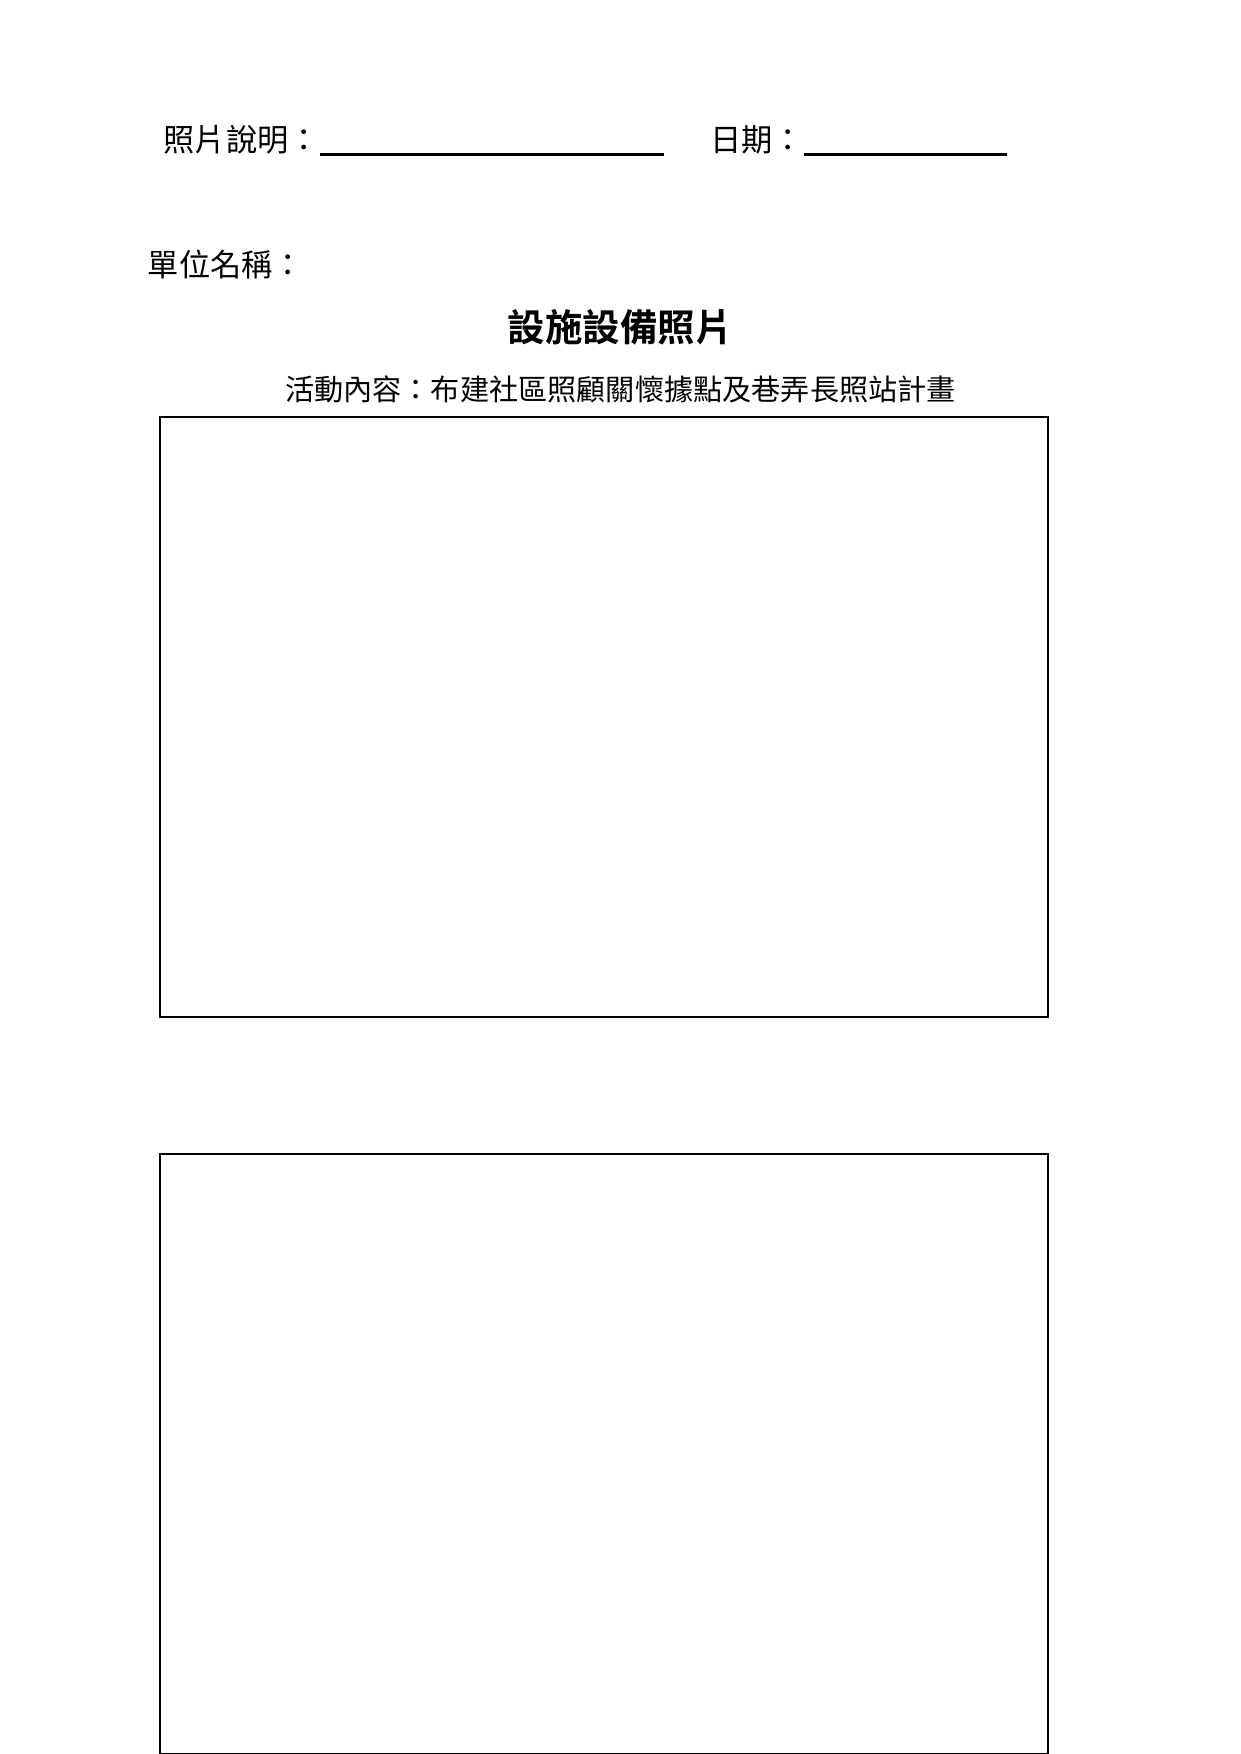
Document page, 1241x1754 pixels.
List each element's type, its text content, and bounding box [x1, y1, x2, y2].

text 設施設備照片 [148, 283, 1092, 346]
text 照片說明： 日期： [148, 96, 1092, 158]
text 單位名稱： [148, 221, 1092, 283]
text 照片說明： 日期： [148, 1471, 159, 1533]
text 活動內容：布建社區照顧關懷據點及巷弄長照站計畫 [148, 346, 1092, 408]
text 照片說明： 日期： [1049, 1471, 1092, 1533]
